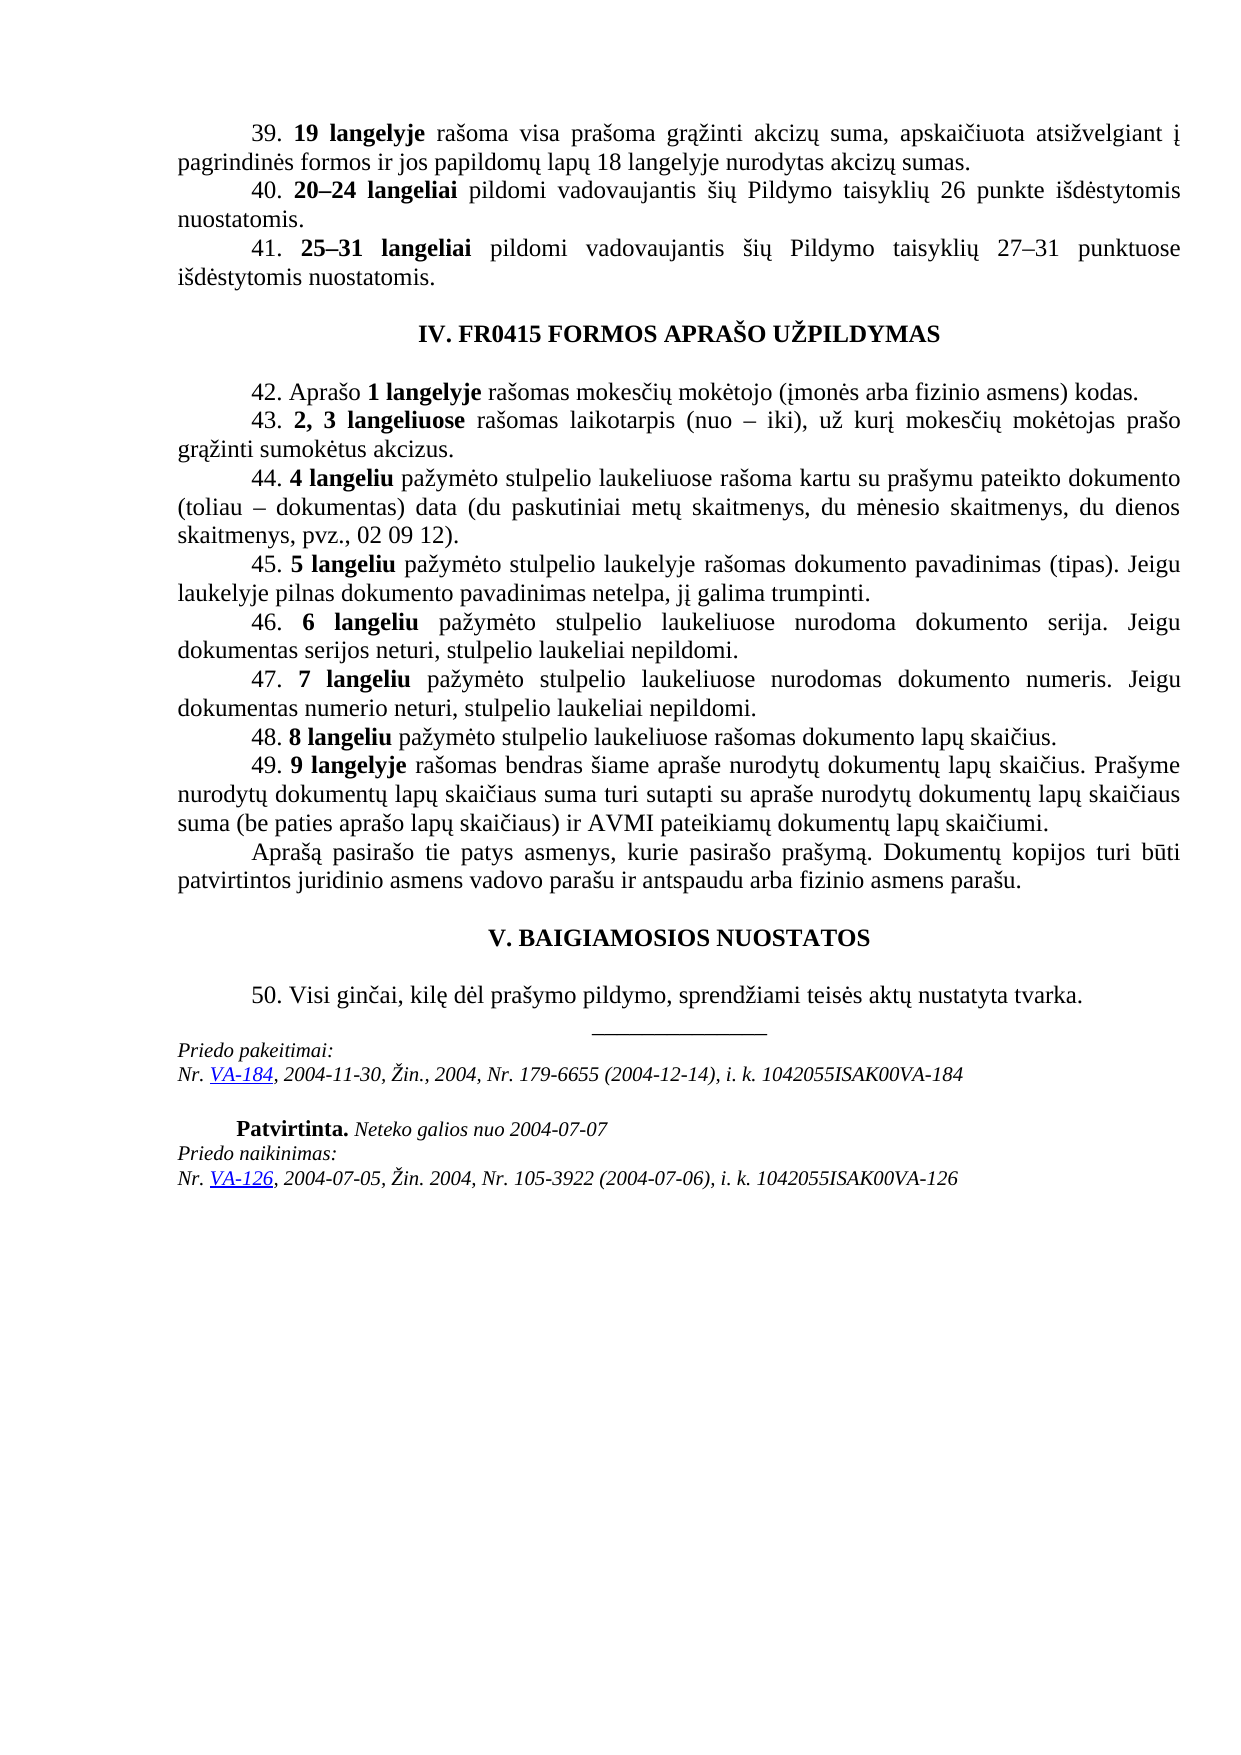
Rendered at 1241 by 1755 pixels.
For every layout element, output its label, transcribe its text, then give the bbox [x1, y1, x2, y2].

text Patvirtinta. Neteko galios nuo 2004-07-07 [177, 1115, 1181, 1141]
text V. BAIGIAMOSIOS NUOSTATOS [177, 923, 1181, 952]
text 47. 7 langeliu pažymėto stulpelio laukeliuose nurodomas dokumento numeris. Jeigu dokumentas numerio neturi, stulpelio laukeliai nepildomi. [177, 664, 1181, 722]
text 42. Aprašo 1 langelyje rašomas mokesčių mokėtojo (įmonės arba fizinio asmens) kodas. [177, 377, 1181, 406]
text Priedo naikinimas: [177, 1141, 1181, 1165]
text 50. Visi ginčai, kilę dėl prašymo pildymo, sprendžiami teisės aktų nustatyta tvarka. [177, 981, 1181, 1009]
text Priedo pakeitimai: [177, 1038, 1181, 1062]
text IV. FR0415 FORMOS APRAŠO UŽPILDYMAS [177, 319, 1181, 348]
text 41. 25–31 langeliai pildomi vadovaujantis šių Pildymo taisyklių 27–31 punktuose išdėstytomis nuostatomis. [177, 233, 1181, 291]
text Nr. VA-184, 2004-11-30, Žin., 2004, Nr. 179-6655 (2004-12-14), i. k. 1042055ISAK00VA-184 [177, 1062, 1181, 1086]
text ______________ [177, 1009, 1181, 1038]
text 40. 20–24 langeliai pildomi vadovaujantis šių Pildymo taisyklių 26 punkte išdėstytomis nuostatomis. [177, 176, 1181, 233]
text Aprašą pasirašo tie patys asmenys, kurie pasirašo prašymą. Dokumentų kopijos turi būti patvirtintos juridinio asmens vadovo parašu ir antspaudu arba fizinio asmens parašu. [177, 837, 1181, 894]
text 44. 4 langeliu pažymėto stulpelio laukeliuose rašoma kartu su prašymu pateikto dokumento (toliau – dokumentas) data (du paskutiniai metų skaitmenys, du mėnesio skaitmenys, du dienos skaitmenys, pvz., 02 09 12). [177, 463, 1181, 549]
text 49. 9 langelyje rašomas bendras šiame apraše nurodytų dokumentų lapų skaičius. Prašyme nurodytų dokumentų lapų skaičiaus suma turi sutapti su apraše nurodytų dokumentų lapų skaičiaus suma (be paties aprašo lapų skaičiaus) ir AVMI pateikiamų dokumentų lapų skaičiumi. [177, 751, 1181, 837]
text 46. 6 langeliu pažymėto stulpelio laukeliuose nurodoma dokumento serija. Jeigu dokumentas serijos neturi, stulpelio laukeliai nepildomi. [177, 607, 1181, 664]
text Nr. VA-126, 2004-07-05, Žin. 2004, Nr. 105-3922 (2004-07-06), i. k. 1042055ISAK00VA-126 [177, 1165, 1181, 1189]
text 45. 5 langeliu pažymėto stulpelio laukelyje rašomas dokumento pavadinimas (tipas). Jeigu laukelyje pilnas dokumento pavadinimas netelpa, jį galima trumpinti. [177, 549, 1181, 607]
text 48. 8 langeliu pažymėto stulpelio laukeliuose rašomas dokumento lapų skaičius. [177, 722, 1181, 751]
text 43. 2, 3 langeliuose rašomas laikotarpis (nuo – iki), už kurį mokesčių mokėtojas prašo grąžinti sumokėtus akcizus. [177, 406, 1181, 463]
text 39. 19 langelyje rašoma visa prašoma grąžinti akcizų suma, apskaičiuota atsižvelgiant į pagrindinės formos ir jos papildomų lapų 18 langelyje nurodytas akcizų sumas. [177, 118, 1181, 176]
